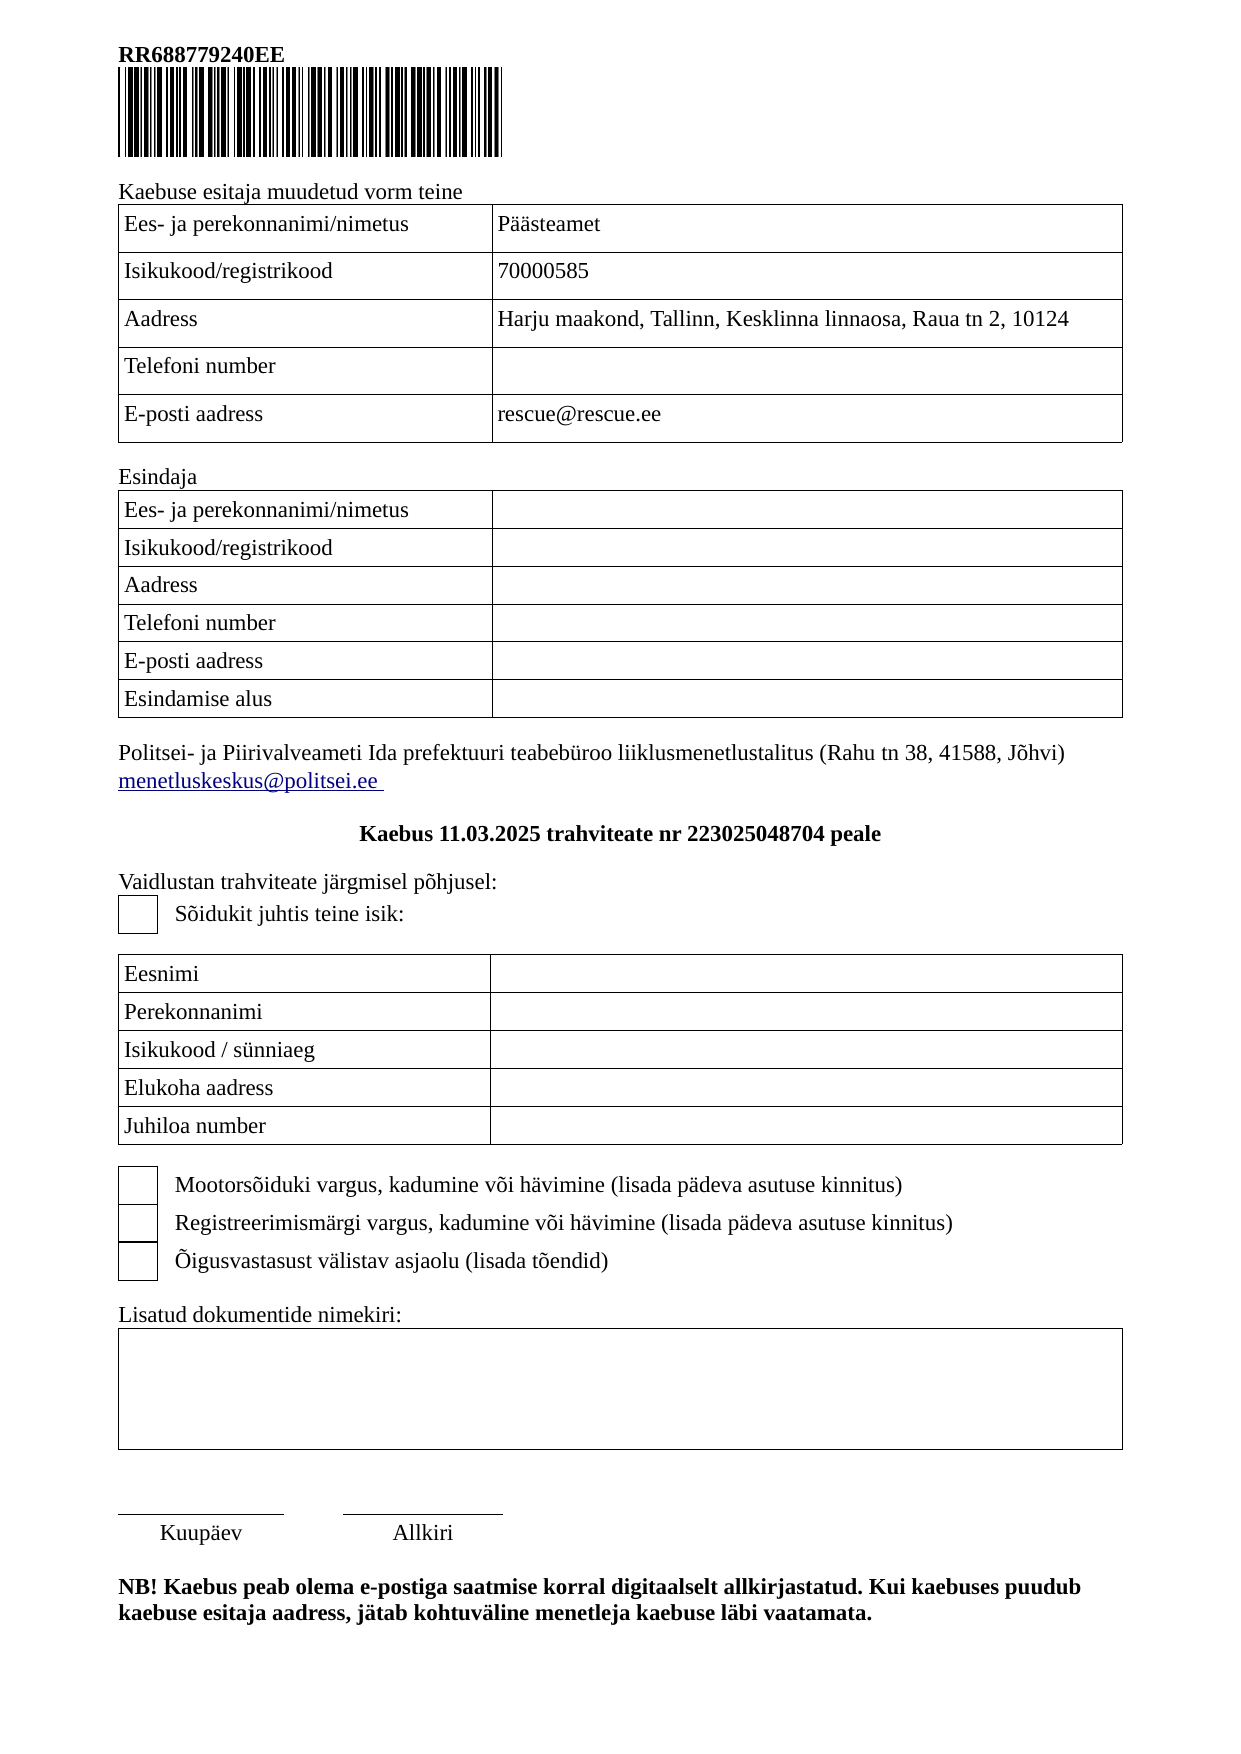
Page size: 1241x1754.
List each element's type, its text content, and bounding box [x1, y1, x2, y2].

table_header [119, 1167, 157, 1203]
table_header [491, 955, 1122, 992]
table_cell [491, 1107, 1122, 1144]
table_cell [491, 993, 1122, 1030]
table_cell [493, 642, 1122, 679]
picture [118, 67, 502, 157]
table_header [119, 1329, 1122, 1449]
table_header Ees- ja perekonnanimi/nimetus [119, 491, 492, 528]
table_cell E-posti aadress [119, 642, 492, 679]
table_cell Isikukood / sünniaeg [119, 1031, 490, 1068]
table_cell [493, 529, 1122, 566]
table_cell rescue@rescue.ee [493, 395, 1122, 442]
table_header Sõidukit juhtis teine isik: [158, 895, 1122, 933]
table_cell Isikukood/registrikood [119, 529, 492, 566]
table_header Ees- ja perekonnanimi/nimetus [119, 205, 492, 252]
table_header Eesnimi [119, 955, 490, 992]
table_header [284, 1476, 343, 1514]
table_header [119, 1205, 157, 1241]
text Esindaja [118, 463, 1122, 490]
table_cell [493, 348, 1122, 394]
table_cell [491, 1031, 1122, 1068]
table_header [493, 491, 1122, 528]
table_header Mootorsõiduki vargus, kadumine või hävimine (lisada pädeva asutuse kinnitus) [158, 1166, 1122, 1203]
table_cell Isikukood/registrikood [119, 253, 492, 299]
text Politsei- ja Piirivalveameti Ida prefektuuri teabebüroo liiklusmenetlustalitus (Rahu tn 38, 41588, Jõhvi) menetluskeskus@politsei.ee [118, 739, 1122, 794]
table_cell Juhiloa number [119, 1107, 490, 1144]
table_cell [491, 1069, 1122, 1106]
table_cell Kuupäev [118, 1515, 284, 1552]
table_cell Esindamise alus [119, 680, 492, 717]
text RR688779240EE [118, 41, 1122, 68]
table_cell Telefoni number [119, 348, 492, 394]
table_cell [493, 567, 1122, 603]
table_cell Aadress [119, 567, 492, 603]
table_cell [493, 680, 1122, 717]
table_cell Allkiri [343, 1515, 502, 1552]
text Vaidlustan trahviteate järgmisel põhjusel: [118, 868, 1122, 895]
table_cell [284, 1514, 343, 1552]
table_header [118, 1476, 284, 1514]
table_header Registreerimismärgi vargus, kadumine või hävimine (lisada pädeva asutuse kinnitus) [158, 1204, 1122, 1241]
table_cell Perekonnanimi [119, 993, 490, 1030]
table_header [119, 1243, 157, 1279]
table_header [119, 896, 157, 933]
table_cell Elukoha aadress [119, 1069, 490, 1106]
table_cell E-posti aadress [119, 395, 492, 442]
table_cell Aadress [119, 300, 492, 347]
table_cell [493, 605, 1122, 641]
text Kaebuse esitaja muudetud vorm teine [118, 178, 1122, 204]
table_cell 70000585 [493, 253, 1122, 299]
text Kaebus 11.03.2025 trahviteate nr 223025048704 peale [118, 820, 1122, 847]
table_cell Telefoni number [119, 605, 492, 641]
text NB! Kaebus peab olema e-postiga saatmise korral digitaalselt allkirjastatud. Kui kaebuses puudub kaebuse esitaja aadress, jätab kohtuväline menetleja kaebuse läbi vaatamata. [118, 1573, 1122, 1626]
text Lisatud dokumentide nimekiri: [118, 1301, 1122, 1327]
table_header Õigusvastasust välistav asjaolu (lisada tõendid) [158, 1242, 1122, 1279]
table_header Päästeamet [493, 205, 1122, 252]
table_header [343, 1476, 502, 1514]
table_cell Harju maakond, Tallinn, Kesklinna linnaosa, Raua tn 2, 10124 [493, 300, 1122, 347]
